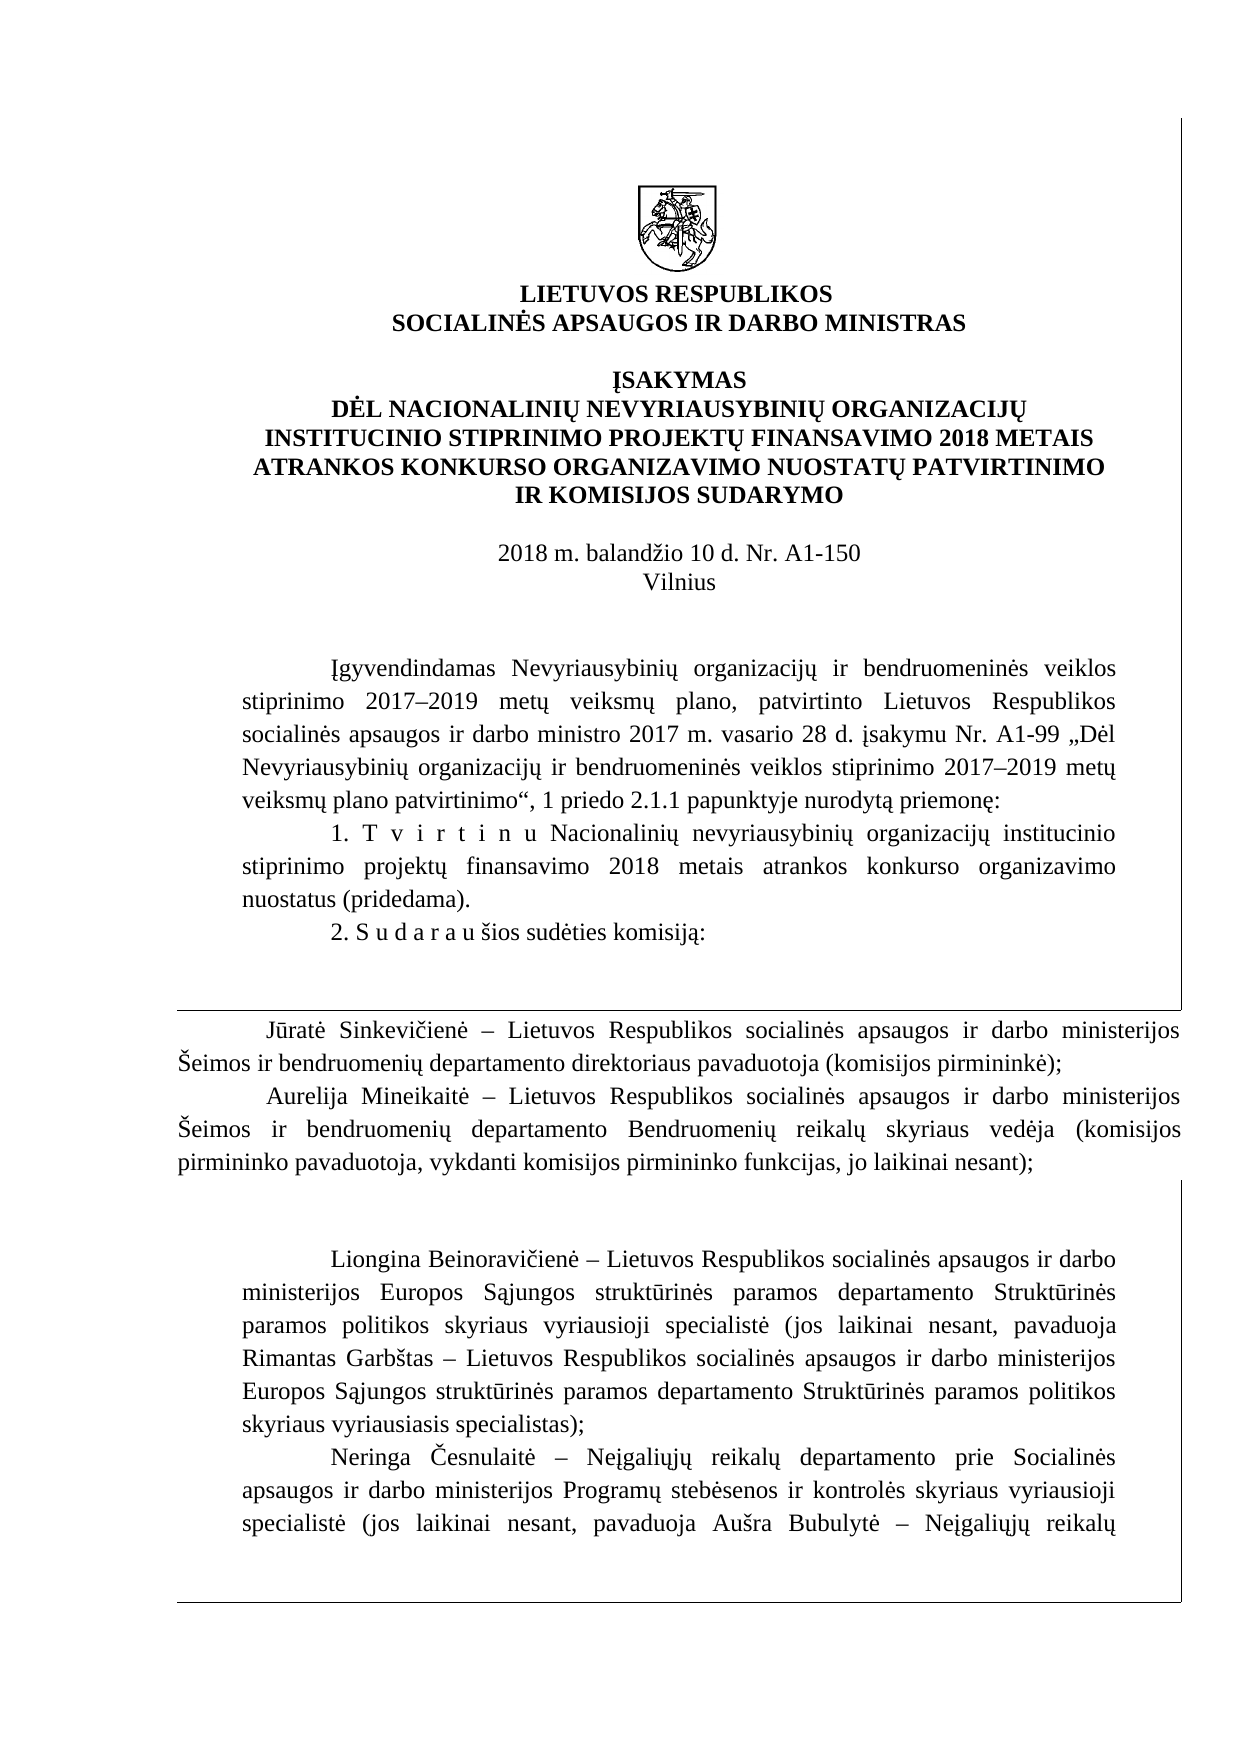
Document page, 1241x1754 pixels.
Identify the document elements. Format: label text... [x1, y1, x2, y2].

text Neringa Česnulaitė – Neįgaliųjų reikalų departamento prie Socialinės apsaugos ir darbo ministerijos Programų stebėsenos ir kontrolės skyriaus vyriausioji specialistė (jos laikinai nesant, pavaduoja Aušra Bubulytė – Neįgaliųjų reikalų departamento prie Socialinės apsaugos ir darbo ministerijos Programų stebėsenos ir kontrolės skyriaus vyriausioji specialistė); [177, 1378, 1181, 1602]
text Liongina Beinoravičienė – Lietuvos Respublikos socialinės apsaugos ir darbo ministerijos Europos Sąjungos struktūrinės paramos departamento Struktūrinės paramos politikos skyriaus vyriausioji specialistė (jos laikinai nesant, pavaduoja Rimantas Garbštas – Lietuvos Respublikos socialinės apsaugos ir darbo ministerijos Europos Sąjungos struktūrinės paramos departamento Struktūrinės paramos politikos skyriaus vyriausiasis specialistas); [177, 1180, 1181, 1378]
text ĮSAKYMAS [177, 365, 1181, 394]
text DĖL NACIONALINIŲ NEVYRIAUSYBINIŲ ORGANIZACIJŲ INSTITUCINIO STIPRINIMO PROJEKTŲ FINANSAVIMO 2018 METAIS ATRANKOS KONKURSO ORGANIZAVIMO NUOSTATŲ PATVIRTINIMO IR KOMISIJOS SUDARYMO [177, 394, 1181, 509]
text 2. S u d a r a u šios sudėties komisiją: [177, 852, 1181, 1010]
text Jūratė Sinkevičienė – Lietuvos Respublikos socialinės apsaugos ir darbo ministerijos Šeimos ir bendruomenių departamento direktoriaus pavaduotoja (komisijos pirmininkė); [177, 1015, 1181, 1076]
text LIETUVOS RESPUBLIKOS SOCIALINĖS APSAUGOS IR DARBO MINISTRAS [177, 214, 1181, 337]
text Vilnius [177, 567, 1181, 595]
text Aurelija Mineikaitė – Lietuvos Respublikos socialinės apsaugos ir darbo ministerijos Šeimos ir bendruomenių departamento Bendruomenių reikalų skyriaus vedėja (komisijos pirmininko pavaduotoja, vykdanti komisijos pirmininko funkcijas, jo laikinai nesant); [177, 1081, 1181, 1176]
text 2018 m. balandžio 10 d. Nr. A1-150 [177, 538, 1181, 567]
text 1. T v i r t i n u Nacionalinių nevyriausybinių organizacijų institucinio stiprinimo projektų finansavimo 2018 metais atrankos konkurso organizavimo nuostatus (pridedama). [177, 753, 1181, 852]
text Įgyvendindamas Nevyriausybinių organizacijų ir bendruomeninės veiklos stiprinimo 2017–2019 metų veiksmų plano, patvirtinto Lietuvos Respublikos socialinės apsaugos ir darbo ministro 2017 m. vasario 28 d. įsakymu Nr. A1-99 „Dėl Nevyriausybinių organizacijų ir bendruomeninės veiklos stiprinimo 2017–2019 metų veiksmų plano patvirtinimo“, 1 priedo 2.1.1 papunktyje nurodytą priemonę: [177, 653, 1181, 753]
